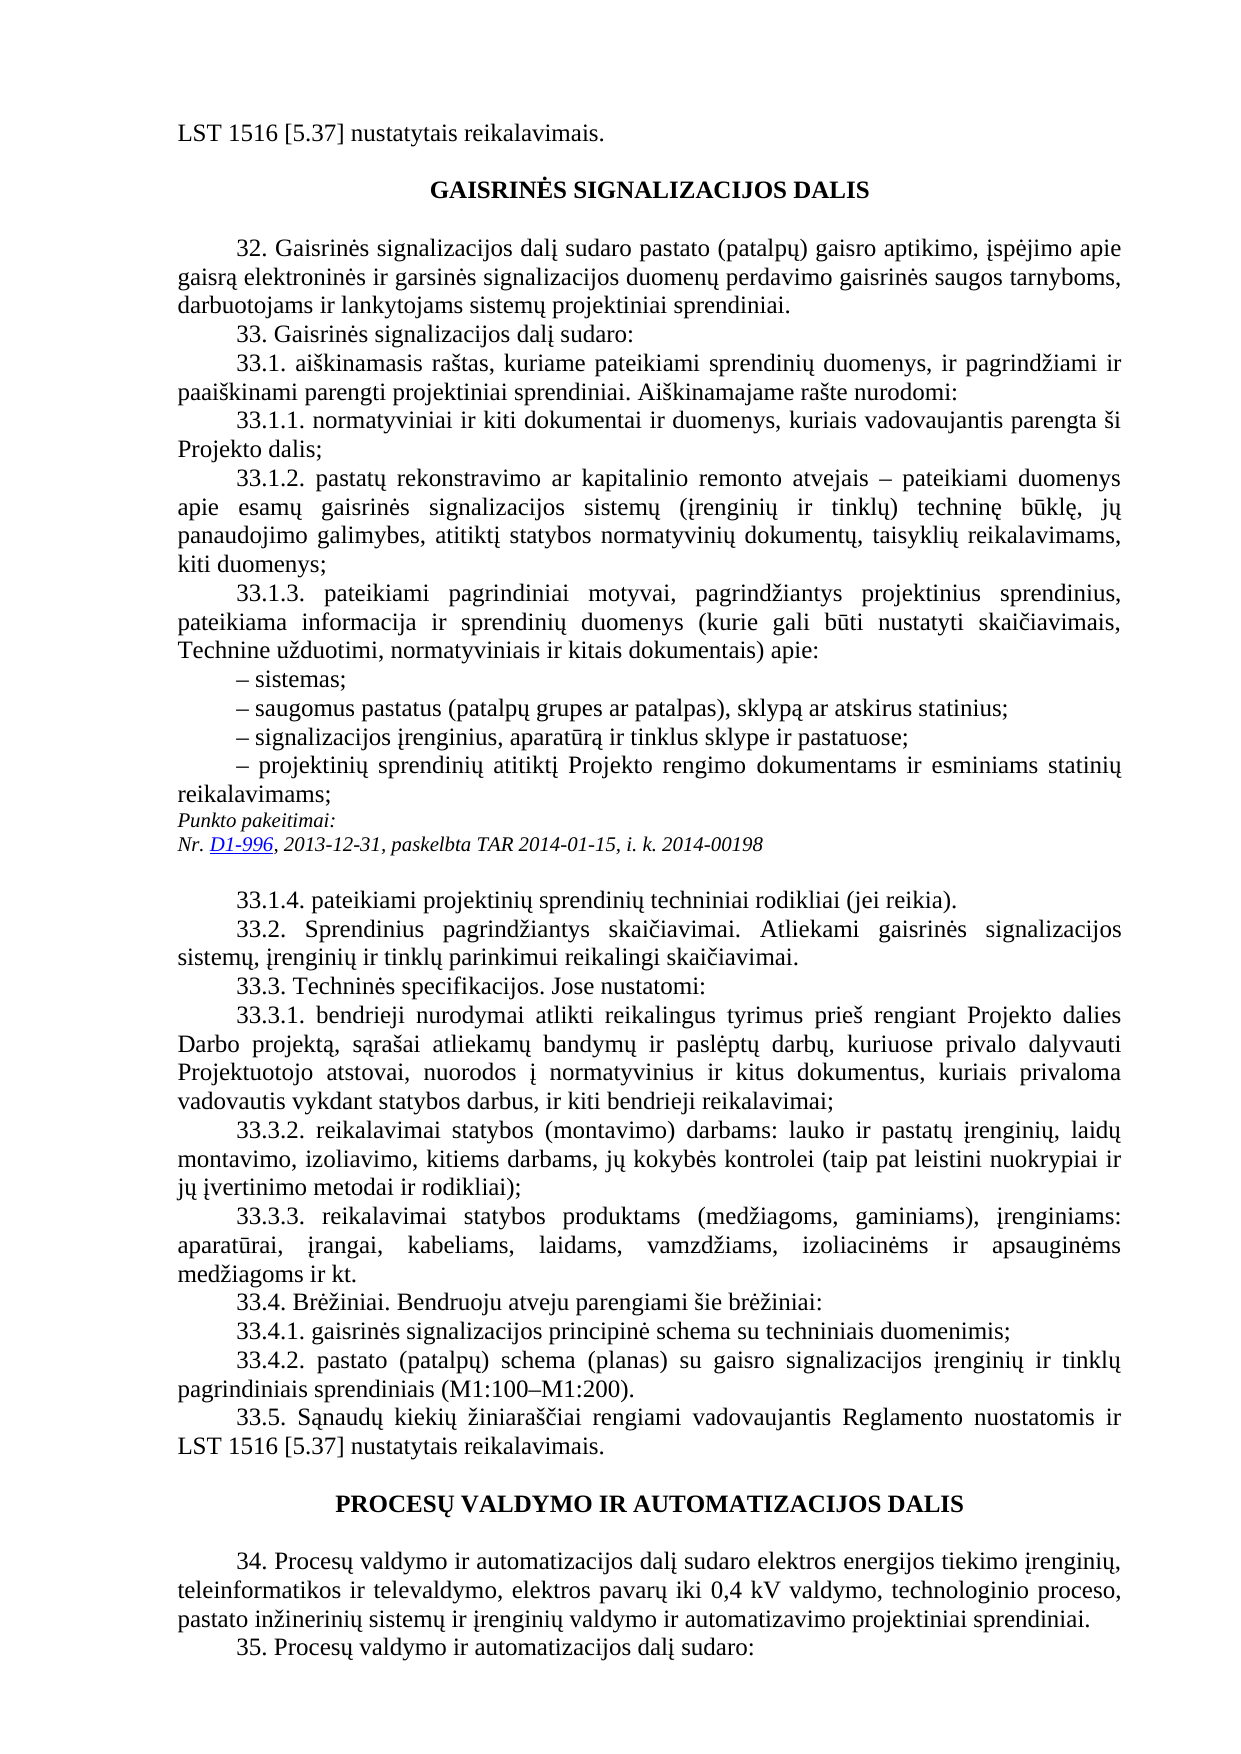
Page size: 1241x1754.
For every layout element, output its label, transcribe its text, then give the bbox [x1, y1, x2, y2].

text – projektinių sprendinių atitiktį Projekto rengimo dokumentams ir esminiams statinių reikalavimams; [177, 751, 1122, 808]
text 33.3.3. reikalavimai statybos produktams (medžiagoms, gaminiams), įrenginiams: aparatūrai, įrangai, kabeliams, laidams, vamzdžiams, izoliacinėms ir apsauginėms medžiagoms ir kt. [177, 1201, 1122, 1287]
text – signalizacijos įrenginius, aparatūrą ir tinklus sklype ir pastatuose; [177, 722, 1122, 751]
text 33.5. Sąnaudų kiekių žiniaraščiai rengiami vadovaujantis Reglamento nuostatomis ir LST 1516 [5.37] nustatytais reikalavimais. [177, 1402, 1122, 1460]
text 33.1.1. normatyviniai ir kiti dokumentai ir duomenys, kuriais vadovaujantis parengta ši Projekto dalis; [177, 406, 1122, 463]
text 33.3.2. reikalavimai statybos (montavimo) darbams: lauko ir pastatų įrenginių, laidų montavimo, izoliavimo, kitiems darbams, jų kokybės kontrolei (taip pat leistini nuokrypiai ir jų įvertinimo metodai ir rodikliai); [177, 1115, 1122, 1201]
text LST 1516 [5.37] nustatytais reikalavimais. [177, 118, 1122, 147]
text 33.3. Techninės specifikacijos. Jose nustatomi: [177, 971, 1122, 1000]
text 34. Procesų valdymo ir automatizacijos dalį sudaro elektros energijos tiekimo įrenginių, teleinformatikos ir televaldymo, elektros pavarų iki 0,4 kV valdymo, technologinio proceso, pastato inžinerinių sistemų ir įrenginių valdymo ir automatizavimo projektiniai sprendiniai. [177, 1546, 1122, 1632]
text GAISRINĖS SIGNALIZACIJOS DALIS [177, 176, 1122, 204]
text 33.4. Brėžiniai. Bendruoju atveju parengiami šie brėžiniai: [177, 1287, 1122, 1316]
text Nr. D1-996, 2013-12-31, paskelbta TAR 2014-01-15, i. k. 2014-00198 [177, 832, 1122, 856]
text 33.1.3. pateikiami pagrindiniai motyvai, pagrindžiantys projektinius sprendinius, pateikiama informacija ir sprendinių duomenys (kurie gali būti nustatyti skaičiavimais, Technine užduotimi, normatyviniais ir kitais dokumentais) apie: [177, 578, 1122, 664]
text PROCESŲ VALDYMO IR AUTOMATIZACIJOS DALIS [177, 1489, 1122, 1517]
text 33.4.2. pastato (patalpų) schema (planas) su gaisro signalizacijos įrenginių ir tinklų pagrindiniais sprendiniais (M1:100–M1:200). [177, 1345, 1122, 1402]
text 33.4.1. gaisrinės signalizacijos principinė schema su techniniais duomenimis; [177, 1316, 1122, 1345]
text 33. Gaisrinės signalizacijos dalį sudaro: [177, 319, 1122, 348]
text – sistemas; [177, 664, 1122, 693]
text Punkto pakeitimai: [177, 808, 1122, 832]
text 33.3.1. bendrieji nurodymai atlikti reikalingus tyrimus prieš rengiant Projekto dalies Darbo projektą, sąrašai atliekamų bandymų ir paslėptų darbų, kuriuose privalo dalyvauti Projektuotojo atstovai, nuorodos į normatyvinius ir kitus dokumentus, kuriais privaloma vadovautis vykdant statybos darbus, ir kiti bendrieji reikalavimai; [177, 1000, 1122, 1115]
text – saugomus pastatus (patalpų grupes ar patalpas), sklypą ar atskirus statinius; [177, 693, 1122, 722]
text 32. Gaisrinės signalizacijos dalį sudaro pastato (patalpų) gaisro aptikimo, įspėjimo apie gaisrą elektroninės ir garsinės signalizacijos duomenų perdavimo gaisrinės saugos tarnyboms, darbuotojams ir lankytojams sistemų projektiniai sprendiniai. [177, 233, 1122, 319]
text 33.1.4. pateikiami projektinių sprendinių techniniai rodikliai (jei reikia). [177, 885, 1122, 914]
text 33.1.2. pastatų rekonstravimo ar kapitalinio remonto atvejais – pateikiami duomenys apie esamų gaisrinės signalizacijos sistemų (įrenginių ir tinklų) techninę būklę, jų panaudojimo galimybes, atitiktį statybos normatyvinių dokumentų, taisyklių reikalavimams, kiti duomenys; [177, 463, 1122, 578]
text 35. Procesų valdymo ir automatizacijos dalį sudaro: [177, 1632, 1122, 1661]
text 33.2. Sprendinius pagrindžiantys skaičiavimai. Atliekami gaisrinės signalizacijos sistemų, įrenginių ir tinklų parinkimui reikalingi skaičiavimai. [177, 914, 1122, 971]
text 33.1. aiškinamasis raštas, kuriame pateikiami sprendinių duomenys, ir pagrindžiami ir paaiškinami parengti projektiniai sprendiniai. Aiškinamajame rašte nurodomi: [177, 348, 1122, 406]
